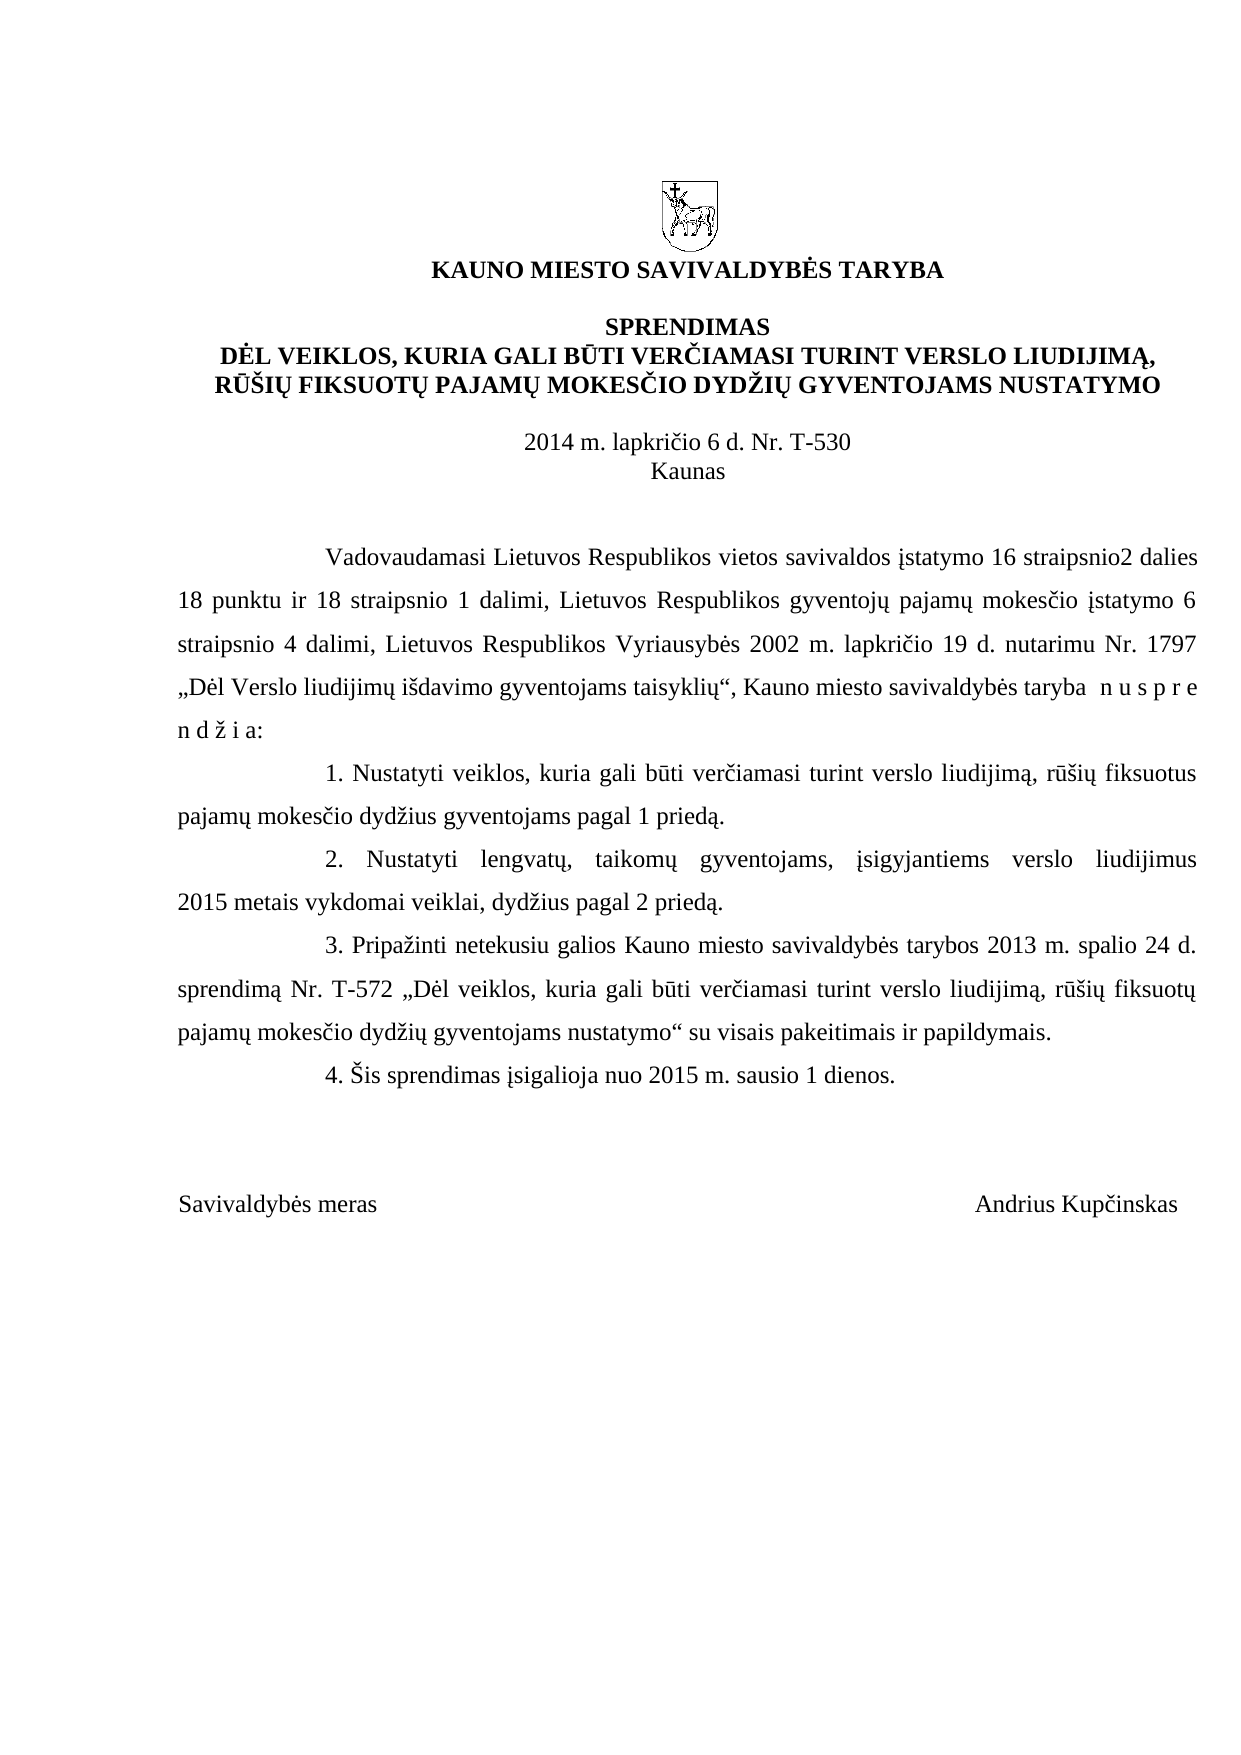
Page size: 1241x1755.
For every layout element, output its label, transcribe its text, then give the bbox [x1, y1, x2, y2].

text 2014 m. lapkričio 6 d. Nr. T-530 [177, 427, 1198, 456]
text DĖL VEIKLOS, KURIA GALI BŪTI VERČIAMASI TURINT VERSLO LIUDIJIMĄ, RŪŠIŲ FIKSUOTŲ PAJAMŲ MOKESČIO DYDŽIŲ GYVENTOJAMS NUSTATYMO [178, 341, 1198, 399]
text SPRENDIMAS [177, 312, 1198, 341]
text Savivaldybės meras Andrius Kupčinskas [178, 1189, 1198, 1218]
text 4. Šis sprendimas įsigalioja nuo 2015 m. sausio 1 dienos. [177, 1060, 1198, 1089]
text KAUNO MIESTO SAVIVALDYBĖS TARYBA [177, 255, 1198, 284]
text Kaunas [178, 456, 1198, 485]
text 1. Nustatyti veiklos, kuria gali būti verčiamasi turint verslo liudijimą, rūšių fiksuotus pajamų mokesčio dydžius gyventojams pagal 1 priedą. [177, 758, 1198, 830]
text 2. Nustatyti lengvatų, taikomų gyventojams, įsigyjantiems verslo liudijimus 2015 metais vykdomai veiklai, dydžius pagal 2 priedą. [177, 844, 1198, 916]
text Vadovaudamasi Lietuvos Respublikos vietos savivaldos įstatymo 16 straipsnio2 dalies 18 punktu ir 18 straipsnio 1 dalimi, Lietuvos Respublikos gyventojų pajamų mokesčio įstatymo 6 straipsnio 4 dalimi, Lietuvos Respublikos Vyriausybės 2002 m. lapkričio 19 d. nutarimu Nr. 1797 „Dėl Verslo liudijimų išdavimo gyventojams taisyklių“, Kauno miesto savivaldybės taryba n u s p r e n d ž i a: [177, 542, 1198, 744]
text 3. Pripažinti netekusiu galios Kauno miesto savivaldybės tarybos 2013 m. spalio 24 d. sprendimą Nr. T-572 „Dėl veiklos, kuria gali būti verčiamasi turint verslo liudijimą, rūšių fiksuotų pajamų mokesčio dydžių gyventojams nustatymo“ su visais pakeitimais ir papildymais. [177, 931, 1198, 1046]
